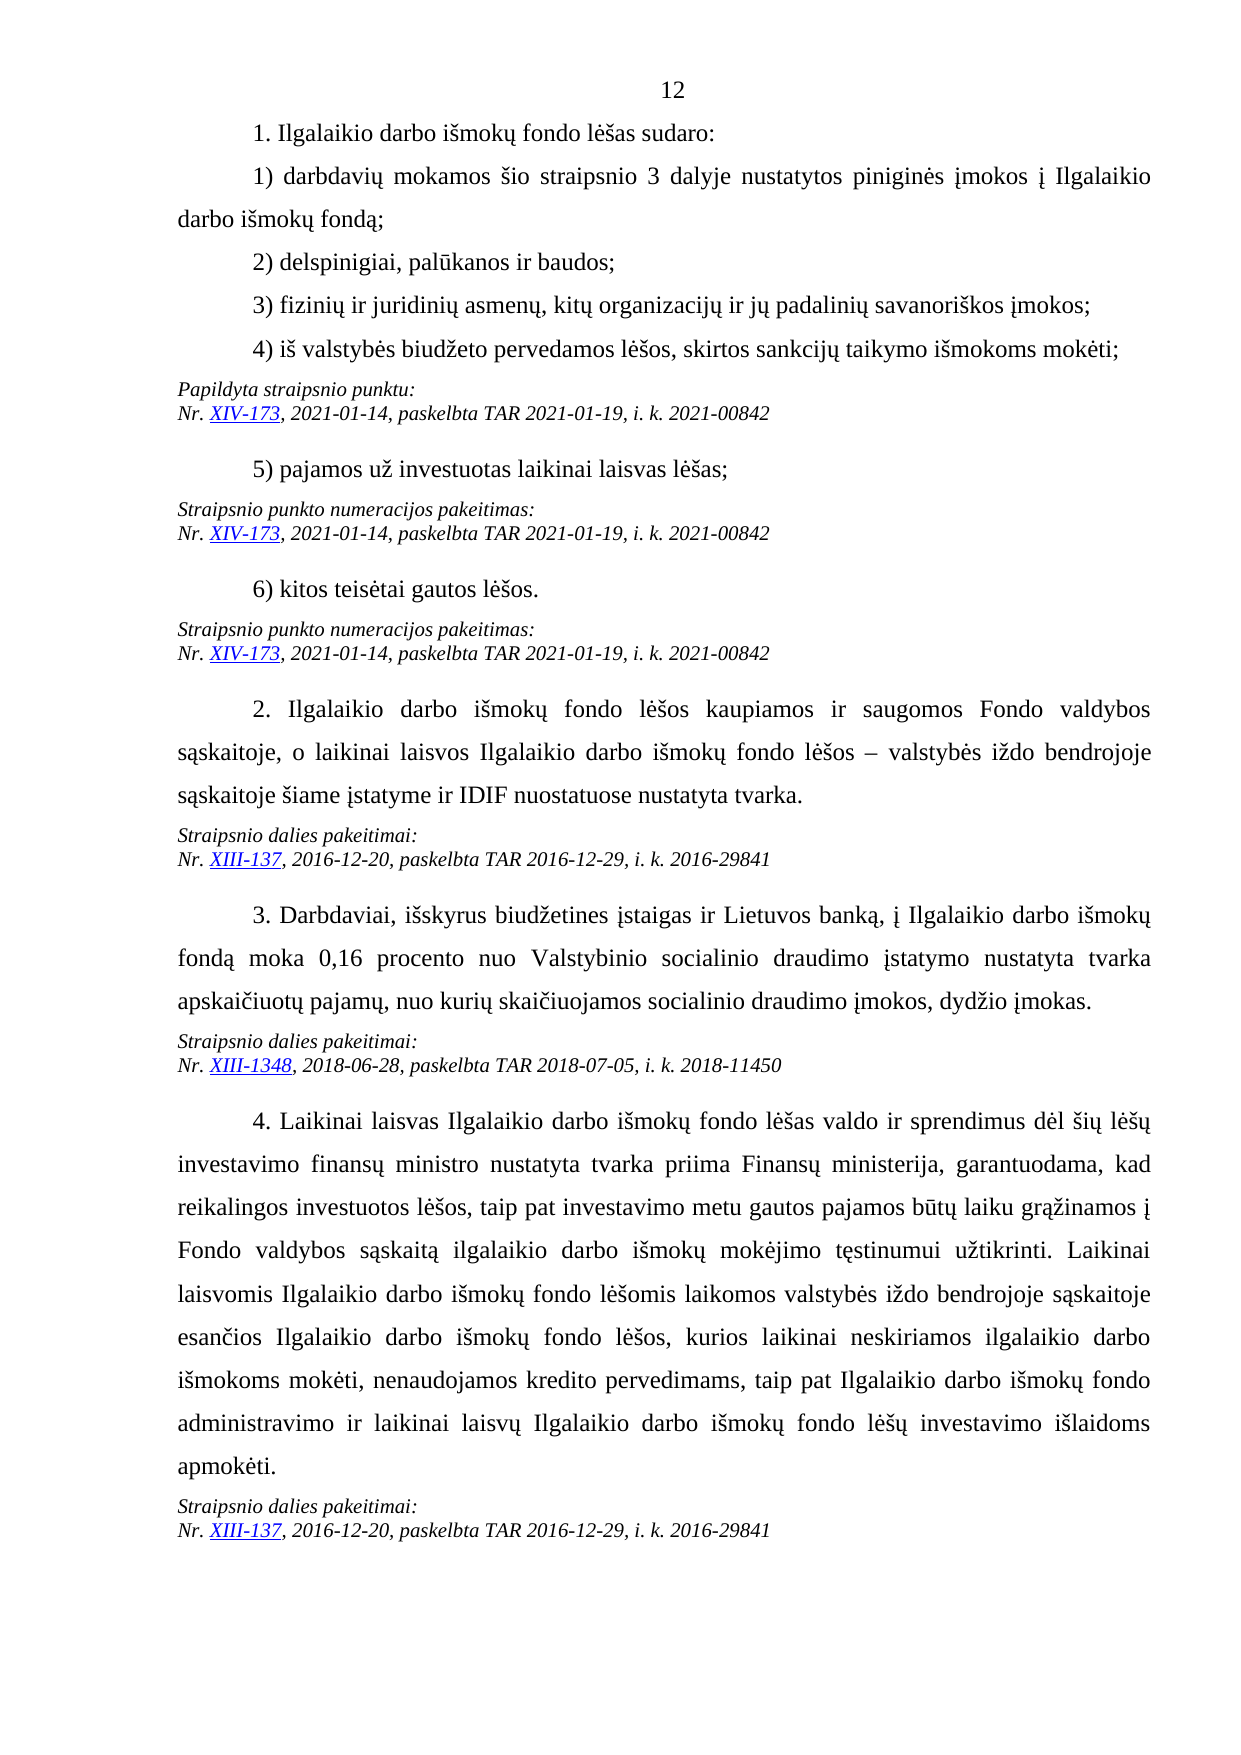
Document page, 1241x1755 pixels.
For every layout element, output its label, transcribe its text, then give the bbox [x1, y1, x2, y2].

text Papildyta straipsnio punktu: [177, 377, 1152, 401]
text Nr. XIII-1348, 2018-06-28, paskelbta TAR 2018-07-05, i. k. 2018-11450 [177, 1053, 1152, 1077]
text 1. Ilgalaikio darbo išmokų fondo lėšas sudaro: [177, 118, 1152, 147]
text 5) pajamos už investuotas laikinai laisvas lėšas; [177, 454, 1152, 482]
text 1) darbdavių mokamos šio straipsnio 3 dalyje nustatytos piniginės įmokos į Ilgalaikio darbo išmokų fondą; [177, 161, 1152, 233]
text Nr. XIV-173, 2021-01-14, paskelbta TAR 2021-01-19, i. k. 2021-00842 [177, 641, 1152, 665]
text 4) iš valstybės biudžeto pervedamos lėšos, skirtos sankcijų taikymo išmokoms mokėti; [177, 334, 1152, 362]
text 3) fizinių ir juridinių asmenų, kitų organizacijų ir jų padalinių savanoriškos įmokos; [177, 291, 1152, 319]
text Straipsnio punkto numeracijos pakeitimas: [177, 617, 1152, 641]
text Straipsnio punkto numeracijos pakeitimas: [177, 497, 1152, 521]
text 2. Ilgalaikio darbo išmokų fondo lėšos kaupiamos ir saugomos Fondo valdybos sąskaitoje, o laikinai laisvos Ilgalaikio darbo išmokų fondo lėšos – valstybės iždo bendrojoje sąskaitoje šiame įstatyme ir IDIF nuostatuose nustatyta tvarka. [177, 694, 1152, 809]
text 3. Darbdaviai, išskyrus biudžetines įstaigas ir Lietuvos banką, į Ilgalaikio darbo išmokų fondą moka 0,16 procento nuo Valstybinio socialinio draudimo įstatymo nustatyta tvarka apskaičiuotų pajamų, nuo kurių skaičiuojamos socialinio draudimo įmokos, dydžio įmokas. [177, 900, 1152, 1015]
text 2) delspinigiai, palūkanos ir baudos; [177, 247, 1152, 276]
text Straipsnio dalies pakeitimai: [177, 1494, 1152, 1518]
text Nr. XIII-137, 2016-12-20, paskelbta TAR 2016-12-29, i. k. 2016-29841 [177, 1518, 1152, 1542]
text Nr. XIII-137, 2016-12-20, paskelbta TAR 2016-12-29, i. k. 2016-29841 [177, 847, 1152, 871]
text Straipsnio dalies pakeitimai: [177, 823, 1152, 847]
text 6) kitos teisėtai gautos lėšos. [177, 574, 1152, 602]
text Straipsnio dalies pakeitimai: [177, 1029, 1152, 1053]
text Nr. XIV-173, 2021-01-14, paskelbta TAR 2021-01-19, i. k. 2021-00842 [177, 521, 1152, 545]
text Nr. XIV-173, 2021-01-14, paskelbta TAR 2021-01-19, i. k. 2021-00842 [177, 401, 1152, 425]
text 4. Laikinai laisvas Ilgalaikio darbo išmokų fondo lėšas valdo ir sprendimus dėl šių lėšų investavimo finansų ministro nustatyta tvarka priima Finansų ministerija, garantuodama, kad reikalingos investuotos lėšos, taip pat investavimo metu gautos pajamos būtų laiku grąžinamos į Fondo valdybos sąskaitą ilgalaikio darbo išmokų mokėjimo tęstinumui užtikrinti. Laikinai laisvomis Ilgalaikio darbo išmokų fondo lėšomis laikomos valstybės iždo bendrojoje sąskaitoje esančios Ilgalaikio darbo išmokų fondo lėšos, kurios laikinai neskiriamos ilgalaikio darbo išmokoms mokėti, nenaudojamos kredito pervedimams, taip pat Ilgalaikio darbo išmokų fondo administravimo ir laikinai laisvų Ilgalaikio darbo išmokų fondo lėšų investavimo išlaidoms apmokėti. [177, 1106, 1152, 1480]
